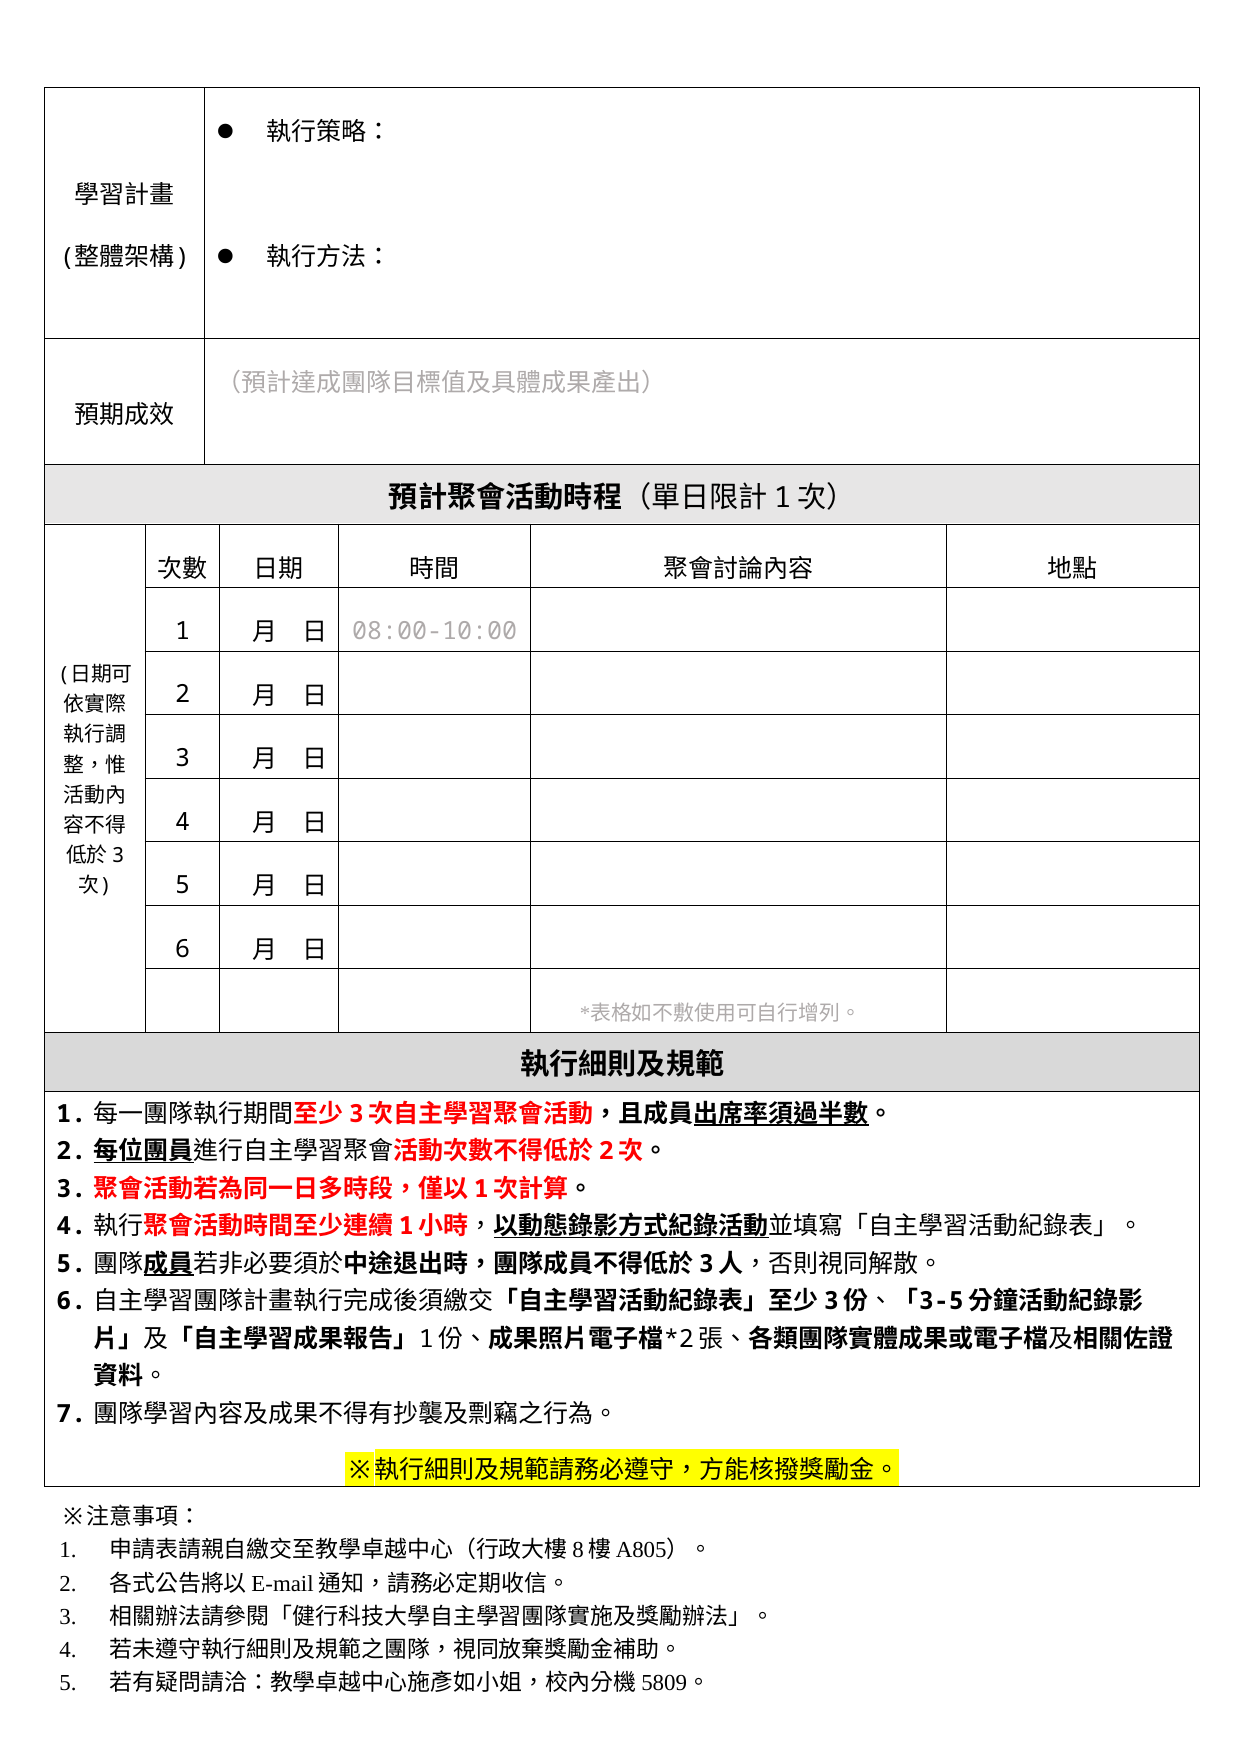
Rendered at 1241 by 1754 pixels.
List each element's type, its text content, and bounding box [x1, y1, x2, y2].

table_cell [339, 652, 530, 714]
table_cell 次數 [146, 525, 219, 587]
table_cell [146, 969, 219, 1032]
table_cell [947, 652, 1199, 714]
table_cell [339, 715, 530, 778]
table_cell 學習計畫 (整體架構) [45, 88, 204, 338]
table_cell 地點 [947, 525, 1199, 587]
table_cell 月 日 [220, 906, 338, 968]
table_cell [531, 779, 946, 841]
table_cell [947, 715, 1199, 778]
table_cell 每一團隊執行期間至少3次自主學習聚會活動，且成員出席率須過半數。 每位團員進行自主學習聚會活動次數不得低於2次。 聚會活動若為同一日多時段，僅以1次計算。 執行聚會活動時間至少連續1小時，以動態錄影方式紀錄活動並填寫「自主學習活動紀錄表」。 團隊成員若非必要須於中途退出時，團隊成員不得低於3人，否則視同解散。 自主學習團隊計畫執行完成後須繳交「自主學習活動紀錄表」至少3份、「3-5分鐘活動紀錄影片」及「自主學習成果報告」1份、成果照片電子檔*2張、各類團隊實體成果或電子檔及相關佐證資料。 團隊學習內容及成果不得有抄襲及剽竊之行為。 ※執行細則及規範請務必遵守，方能核撥獎勵金。 [45, 1092, 1199, 1486]
table_cell 日期 [220, 525, 338, 587]
table_cell 月 日 [220, 652, 338, 714]
list 相關辦法請參閱「健行科技大學自主學習團隊實施及獎勵辦法」。 [59, 1598, 1181, 1631]
list 申請表請親自繳交至教學卓越中心（行政大樓8樓A805）。 [59, 1531, 1181, 1564]
table_cell [947, 588, 1199, 651]
table_cell 2 [146, 652, 219, 714]
table_cell [220, 969, 338, 1032]
table_cell [339, 779, 530, 841]
table_cell 執行策略： 執行方法： [205, 88, 1199, 338]
table_cell [339, 906, 530, 968]
table_cell 預期成效 [45, 339, 204, 464]
table_cell 預計聚會活動時程（單日限計1次） [45, 465, 1199, 523]
table_cell （預計達成團隊目標值及具體成果產出） [205, 339, 1199, 464]
table_cell [531, 652, 946, 714]
list 若未遵守執行細則及規範之團隊，視同放棄獎勵金補助。 [59, 1631, 1181, 1664]
table_cell 月 日 [220, 779, 338, 841]
table_cell [947, 969, 1199, 1032]
table_cell [531, 842, 946, 905]
table_cell 6 [146, 906, 219, 968]
table_cell 3 [146, 715, 219, 778]
table_cell 月 日 [220, 588, 338, 651]
list 各式公告將以E-mail通知，請務必定期收信。 [59, 1564, 1181, 1598]
table_cell [531, 906, 946, 968]
table_cell 月 日 [220, 715, 338, 778]
table_cell 月 日 [220, 842, 338, 905]
table_cell 4 [146, 779, 219, 841]
list 若有疑問請洽：教學卓越中心施彥如小姐，校內分機5809。 [59, 1664, 1181, 1697]
table_cell [339, 842, 530, 905]
table_cell 執行細則及規範 [45, 1033, 1199, 1091]
table_cell [531, 715, 946, 778]
table_cell [339, 969, 530, 1032]
table_cell [947, 779, 1199, 841]
text ※注意事項： [59, 1498, 1181, 1531]
table_cell [531, 588, 946, 651]
table_cell (日期可依實際執行調整，惟活動內容不得低於3次) [45, 525, 145, 1032]
table_cell [947, 906, 1199, 968]
table_cell 5 [146, 842, 219, 905]
table_cell 聚會討論內容 [531, 525, 946, 587]
table_cell 時間 [339, 525, 530, 587]
table_cell 08:00-10:00 [339, 588, 530, 651]
table_cell *表格如不敷使用可自行增列。 [531, 969, 946, 1032]
table_cell 1 [146, 588, 219, 651]
table_cell [947, 842, 1199, 905]
